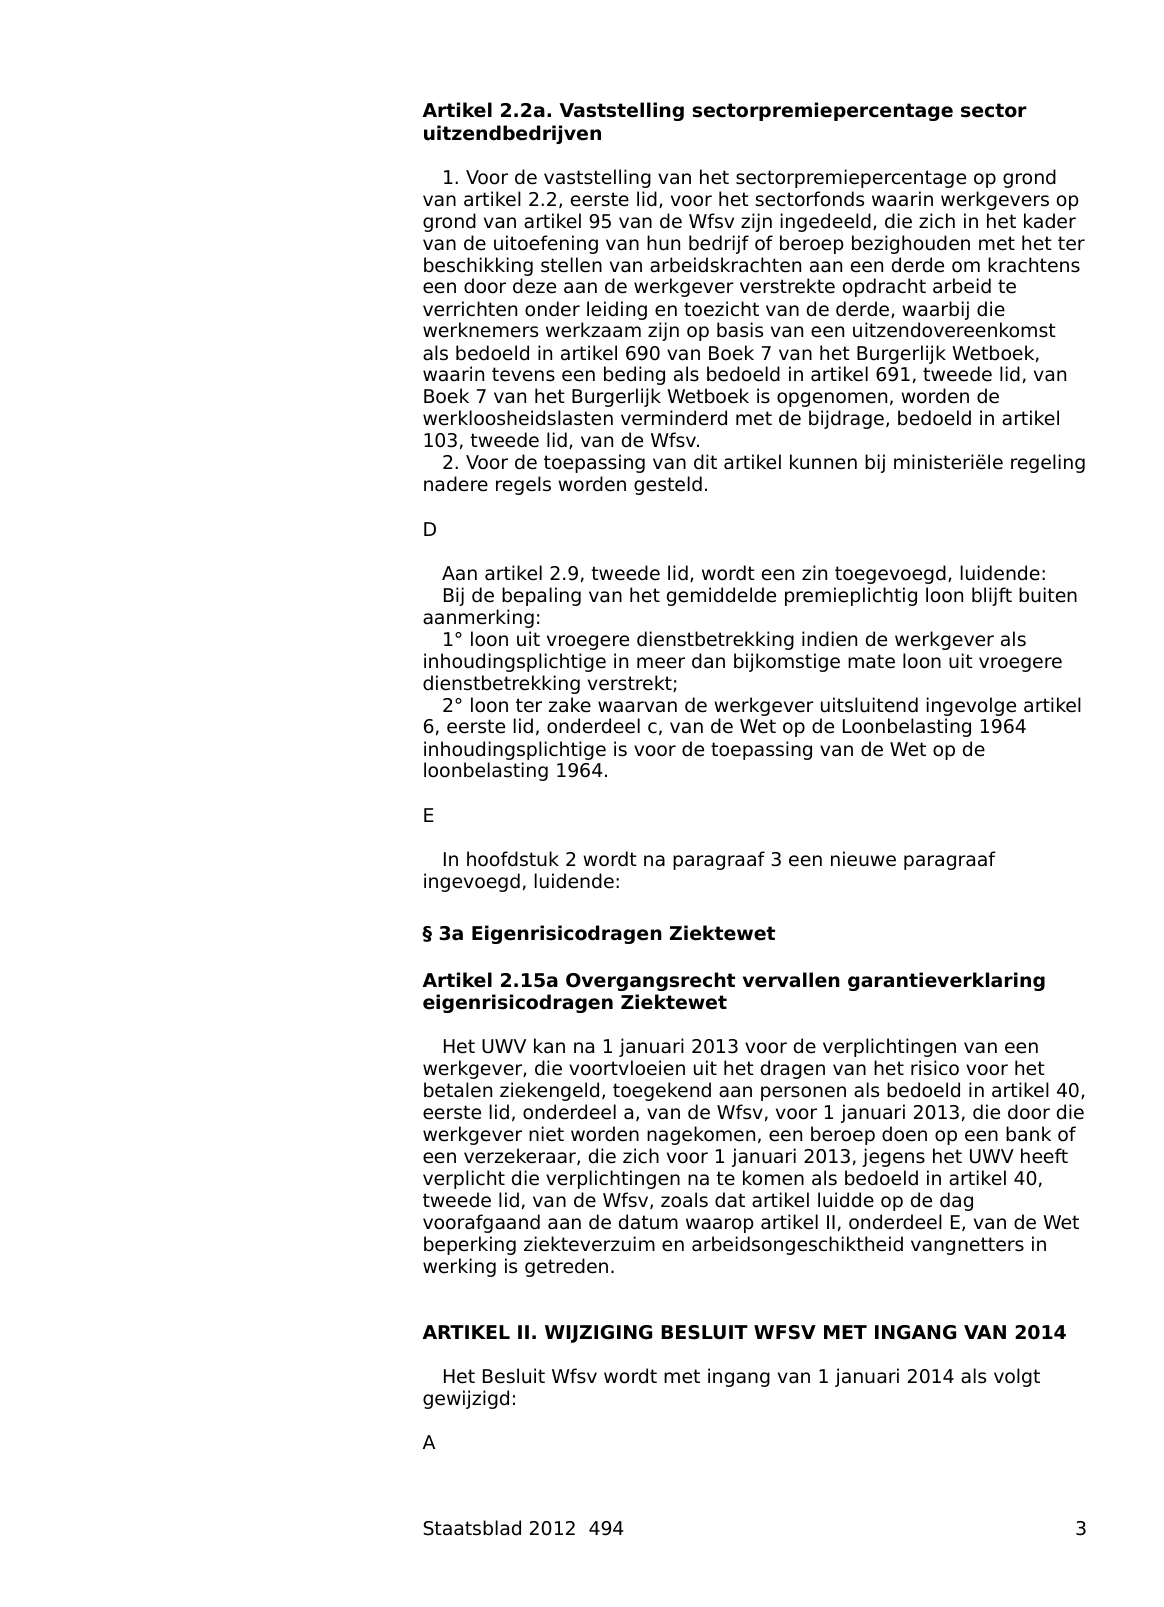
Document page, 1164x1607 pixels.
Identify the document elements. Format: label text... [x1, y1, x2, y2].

subtitle § 3a Eigenrisicodragen Ziektewet [422, 923, 1087, 945]
text Het UWV kan na 1 januari 2013 voor de verplichtingen van een werkgever, die voortvloeien uit het dragen van het risico voor het betalen ziekengeld, toegekend aan personen als bedoeld in artikel 40, eerste lid, onderdeel a, van de Wfsv, voor 1 januari 2013, die door die werkgever niet worden nagekomen, een beroep doen op een bank of een verzekeraar, die zich voor 1 januari 2013, jegens het UWV heeft verplicht die verplichtingen na te komen als bedoeld in artikel 40, tweede lid, van de Wfsv, zoals dat artikel luidde op de dag voorafgaand aan de datum waarop artikel II, onderdeel E, van de Wet beperking ziekteverzuim en arbeidsongeschiktheid vangnetters in werking is getreden. [422, 1036, 1087, 1278]
subtitle ARTIKEL II. WIJZIGING BESLUIT WFSV MET INGANG VAN 2014 [422, 1322, 1087, 1344]
text D [422, 518, 1087, 540]
text 1° loon uit vroegere dienstbetrekking indien de werkgever als inhoudingsplichtige in meer dan bijkomstige mate loon uit vroegere dienstbetrekking verstrekt; [422, 628, 1087, 694]
text 2° loon ter zake waarvan de werkgever uitsluitend ingevolge artikel 6, eerste lid, onderdeel c, van de Wet op de Loonbelasting 1964 inhoudingsplichtige is voor de toepassing van de Wet op de loonbelasting 1964. [422, 694, 1087, 782]
text A [422, 1432, 1087, 1454]
text Bij de bepaling van het gemiddelde premieplichtig loon blijft buiten aanmerking: [422, 584, 1087, 628]
text Aan artikel 2.9, tweede lid, wordt een zin toegevoegd, luidende: [422, 563, 1087, 584]
text 1. Voor de vaststelling van het sectorpremiepercentage op grond van artikel 2.2, eerste lid, voor het sectorfonds waarin werkgevers op grond van artikel 95 van de Wfsv zijn ingedeeld, die zich in het kader van de uitoefening van hun bedrijf of beroep bezighouden met het ter beschikking stellen van arbeidskrachten aan een derde om krachtens een door deze aan de werkgever verstrekte opdracht arbeid te verrichten onder leiding en toezicht van de derde, waarbij die werknemers werkzaam zijn op basis van een uitzendovereenkomst als bedoeld in artikel 690 van Boek 7 van het Burgerlijk Wetboek, waarin tevens een beding als bedoeld in artikel 691, tweede lid, van Boek 7 van het Burgerlijk Wetboek is opgenomen, worden de werkloosheidslasten verminderd met de bijdrage, bedoeld in artikel 103, tweede lid, van de Wfsv. [422, 167, 1087, 452]
text In hoofdstuk 2 wordt na paragraaf 3 een nieuwe paragraaf ingevoegd, luidende: [422, 849, 1087, 893]
subtitle Artikel 2.15a Overgangsrecht vervallen garantieverklaring eigenrisicodragen Ziektewet [422, 970, 1087, 1014]
text Het Besluit Wfsv wordt met ingang van 1 januari 2014 als volgt gewijzigd: [422, 1366, 1087, 1410]
text E [422, 804, 1087, 827]
text 2. Voor de toepassing van dit artikel kunnen bij ministeriële regeling nadere regels worden gesteld. [422, 452, 1087, 496]
subtitle Artikel 2.2a. Vaststelling sectorpremiepercentage sector uitzendbedrijven [422, 100, 1087, 144]
